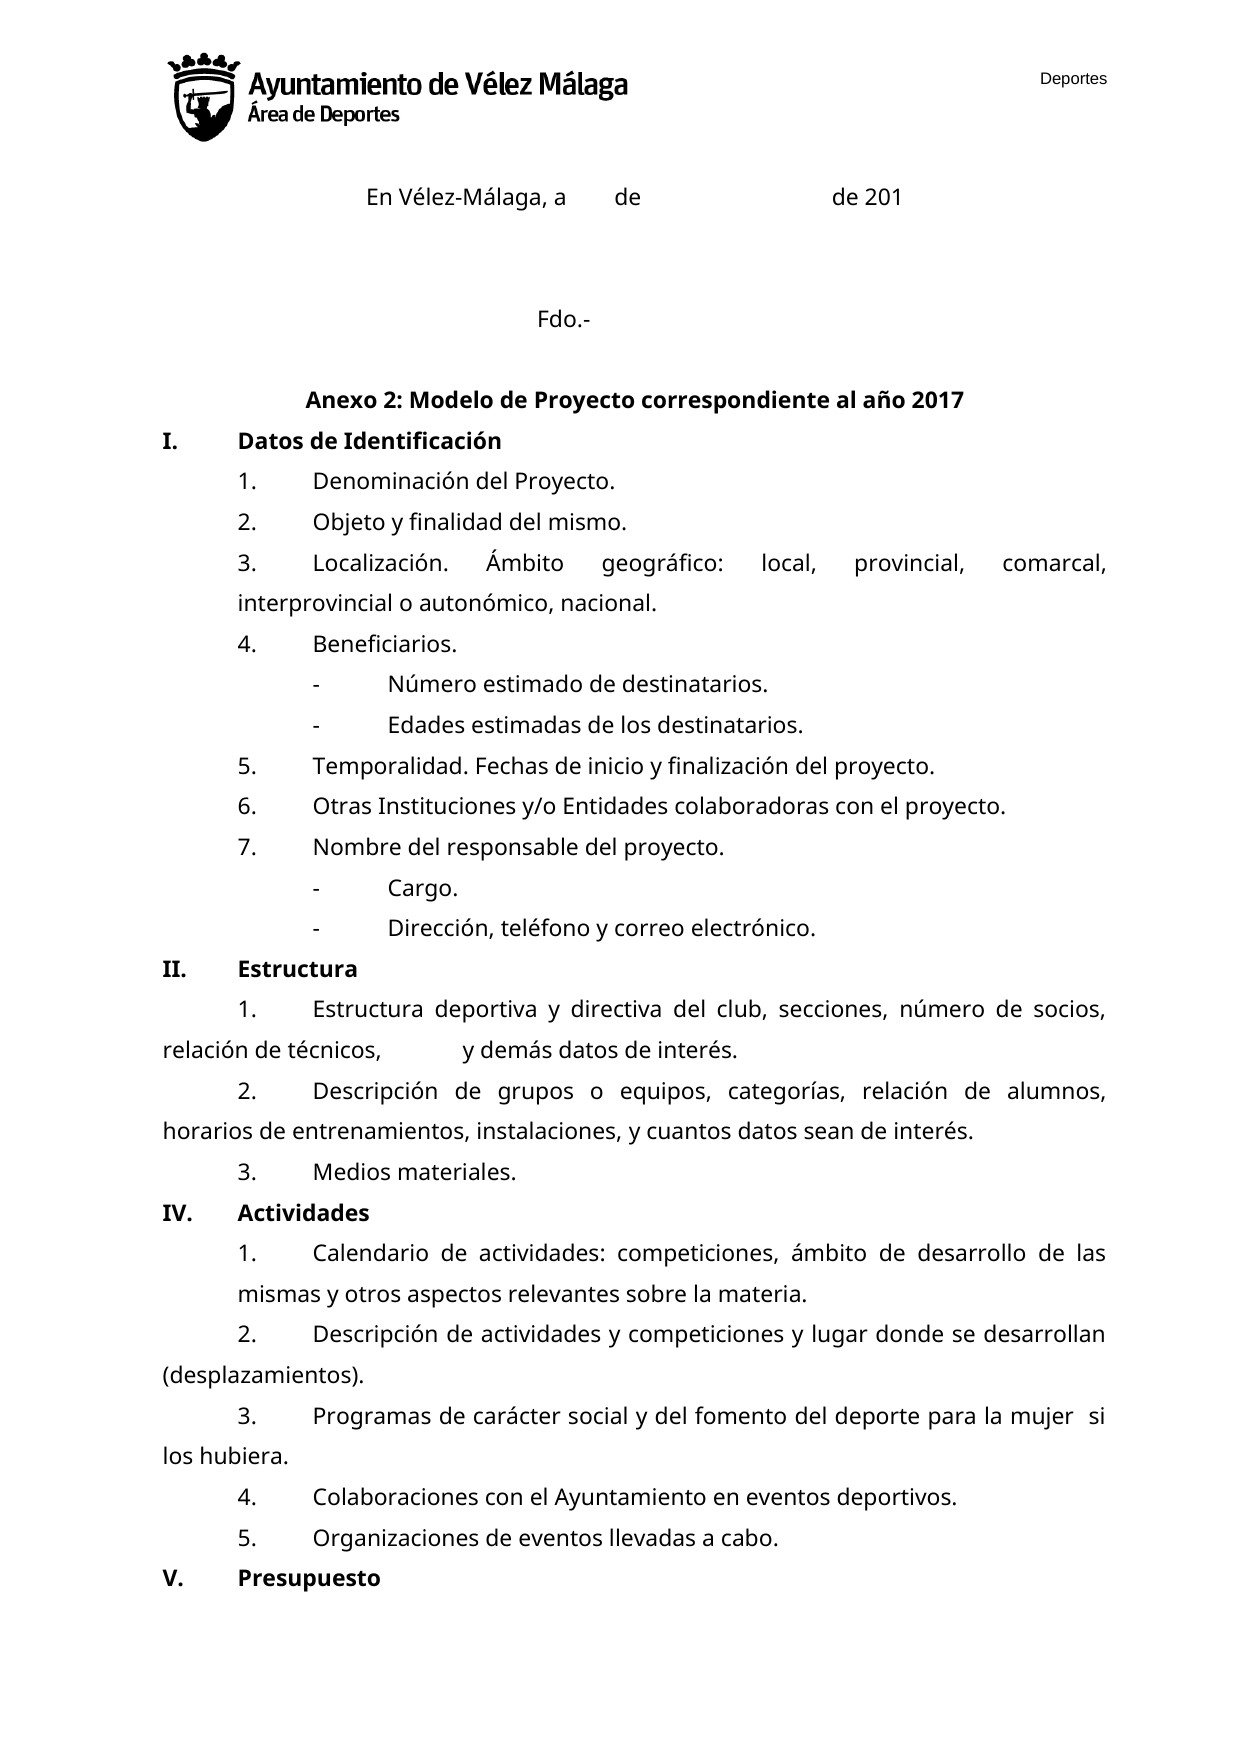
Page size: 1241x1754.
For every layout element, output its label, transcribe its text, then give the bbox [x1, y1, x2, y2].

text 4. Beneficiarios. [237, 628, 1107, 659]
text I. Datos de Identificación [162, 425, 1107, 456]
text 7. Nombre del responsable del proyecto. [237, 831, 1107, 862]
list Colaboraciones con el Ayuntamiento en eventos deportivos. [162, 1481, 1107, 1512]
text 5. Temporalidad. Fechas de inicio y finalización del proyecto. [237, 750, 1107, 781]
text En Vélez-Málaga, a de de 201 [162, 181, 1107, 212]
text Anexo 2: Modelo de Proyecto correspondiente al año 2017 [162, 384, 1107, 415]
text II. Estructura [162, 953, 1107, 984]
list Programas de carácter social y del fomento del deporte para la mujer si los hubiera. [162, 1400, 1107, 1472]
text 3. Localización. Ámbito geográfico: local, provincial, comarcal, interprovincial o autonómico, nacional. [237, 547, 1107, 618]
text Fdo.- [162, 303, 1107, 334]
text IV. Actividades [162, 1197, 1107, 1228]
text 2. Descripción de actividades y competiciones y lugar donde se desarrollan (desplazamientos). [162, 1318, 1107, 1390]
text 1. Calendario de actividades: competiciones, ámbito de desarrollo de las mismas y otros aspectos relevantes sobre la materia. [237, 1237, 1107, 1309]
text 2. Objeto y finalidad del mismo. [237, 506, 1107, 537]
picture [166, 50, 629, 144]
list Medios materiales. [162, 1156, 1107, 1187]
text - Edades estimadas de los destinatarios. [312, 709, 1107, 740]
text 6. Otras Instituciones y/o Entidades colaboradoras con el proyecto. [237, 790, 1107, 822]
list Organizaciones de eventos llevadas a cabo. [162, 1522, 1107, 1553]
list Estructura deportiva y directiva del club, secciones, número de socios, relación de técnicos, y demás datos de interés. [162, 993, 1107, 1065]
text - Número estimado de destinatarios. [312, 668, 1107, 700]
text 1. Denominación del Proyecto. [237, 465, 1107, 497]
list Descripción de grupos o equipos, categorías, relación de alumnos, horarios de entrenamientos, instalaciones, y cuantos datos sean de interés. [162, 1075, 1107, 1147]
text V. Presupuesto [162, 1562, 1107, 1593]
text - Dirección, teléfono y correo electrónico. [312, 912, 1107, 943]
text - Cargo. [312, 872, 1107, 903]
